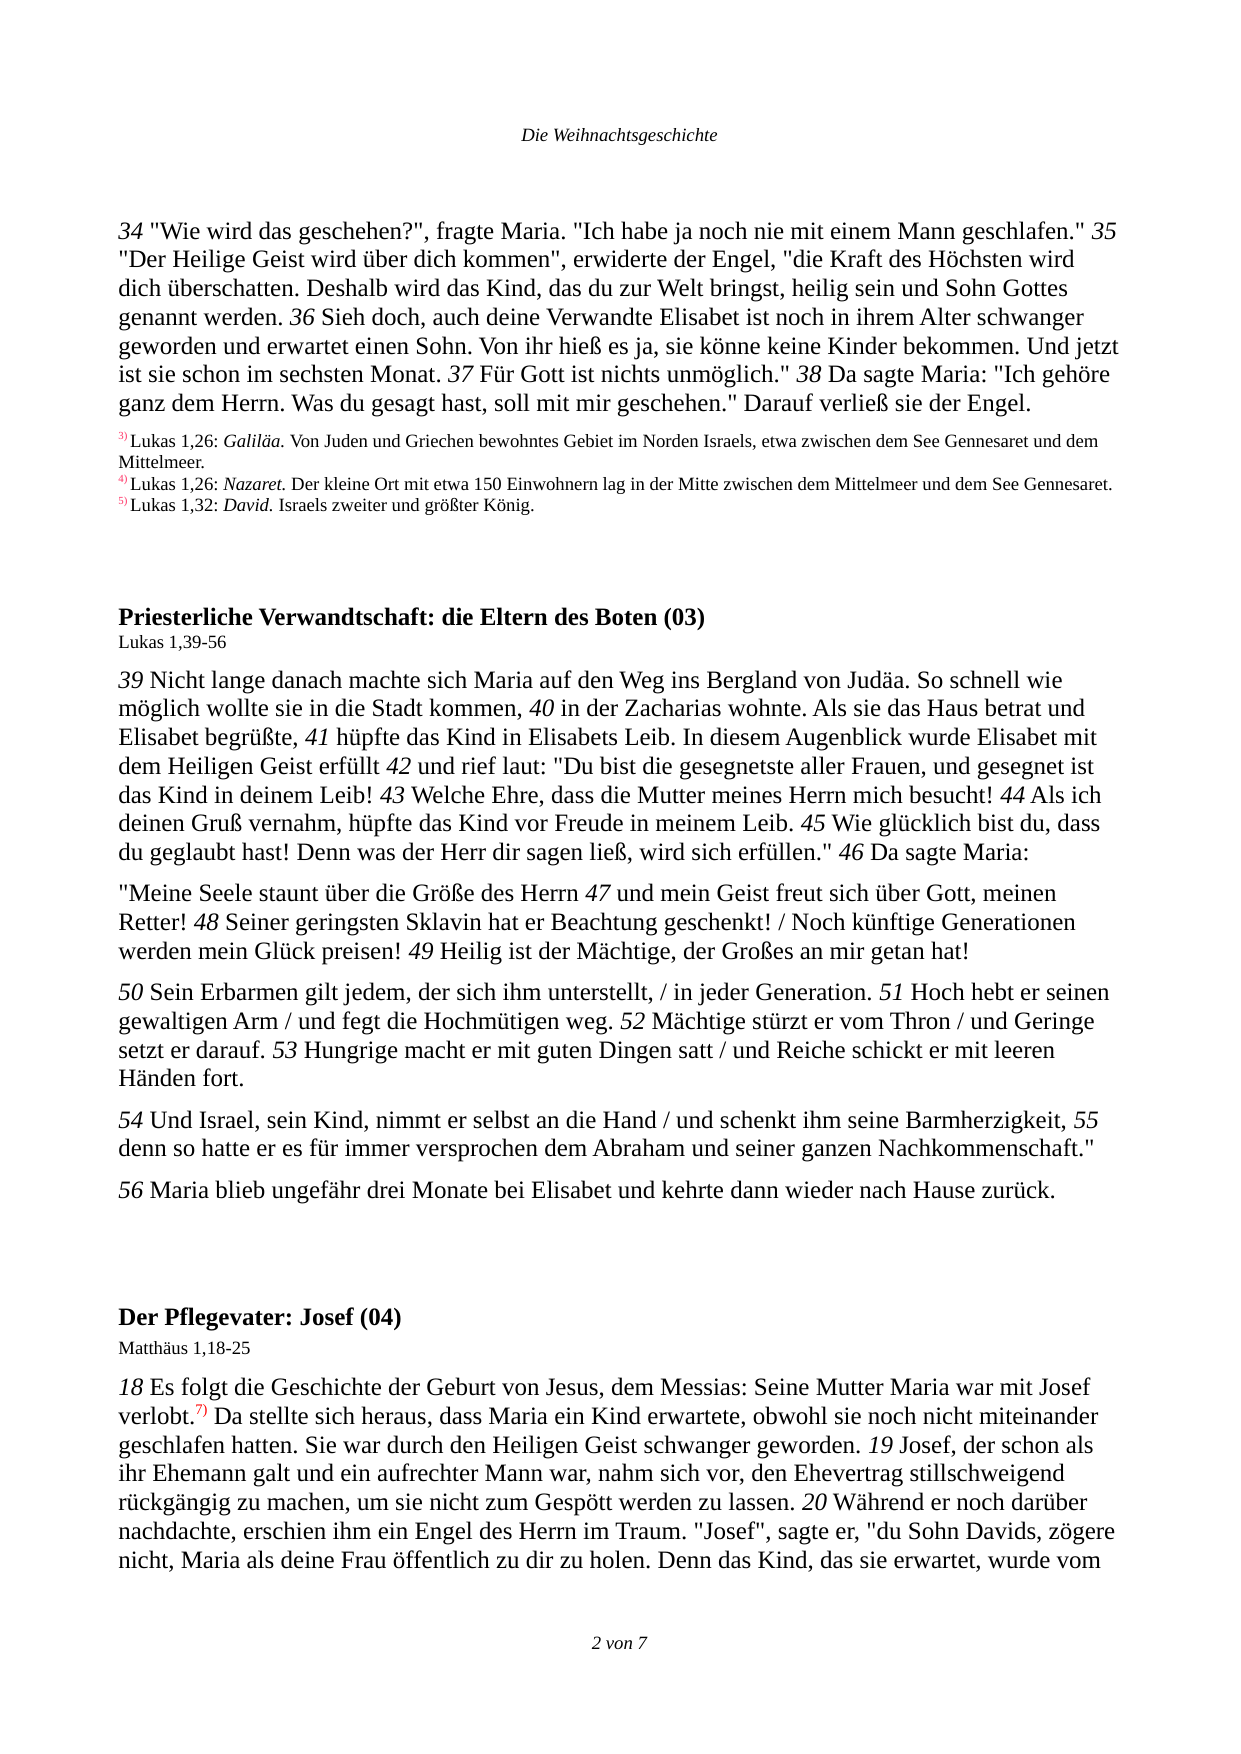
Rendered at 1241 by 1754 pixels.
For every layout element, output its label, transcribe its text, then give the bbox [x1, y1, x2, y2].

text 3) Lukas 1,26: Galiläa. Von Juden und Griechen bewohntes Gebiet im Norden Israels, etwa zwischen dem See Gennesaret und dem Mittelmeer. [118, 429, 1122, 473]
text 4) Lukas 1,26: Nazaret. Der kleine Ort mit etwa 150 Einwohnern lag in der Mitte zwischen dem Mittelmeer und dem See Gennesaret. [118, 473, 1122, 494]
text Der Pflegevater: Josef (04) Matthäus 1,18-25 [118, 1302, 1122, 1360]
text "Meine Seele staunt über die Größe des Herrn 47 und mein Geist freut sich über Gott, meinen Retter! 48 Seiner geringsten Sklavin hat er Beachtung geschenkt! / Noch künftige Generationen werden mein Glück preisen! 49 Heilig ist der Mächtige, der Großes an mir getan hat! [118, 878, 1122, 965]
text 18 Es folgt die Geschichte der Geburt von Jesus, dem Messias: Seine Mutter Maria war mit Josef verlobt.7) Da stellte sich heraus, dass Maria ein Kind erwartete, obwohl sie noch nicht miteinander geschlafen hatten. Sie war durch den Heiligen Geist schwanger geworden. 19 Josef, der schon als ihr Ehemann galt und ein aufrechter Mann war, nahm sich vor, den Ehevertrag stillschweigend rückgängig zu machen, um sie nicht zum Gespött werden zu lassen. 20 Während er noch darüber nachdachte, erschien ihm ein Engel des Herrn im Traum. "Josef", sagte er, "du Sohn Davids, zögere nicht, Maria als deine Frau öffentlich zu dir zu holen. Denn das Kind, das sie erwartet, wurde vom [118, 1372, 1122, 1573]
text 54 Und Israel, sein Kind, nimmt er selbst an die Hand / und schenkt ihm seine Barmherzigkeit, 55 denn so hatte er es für immer versprochen dem Abraham und seiner ganzen Nachkommenschaft." [118, 1105, 1122, 1162]
text 34 "Wie wird das geschehen?", fragte Maria. "Ich habe ja noch nie mit einem Mann geschlafen." 35 "Der Heilige Geist wird über dich kommen", erwiderte der Engel, "die Kraft des Höchsten wird dich überschatten. Deshalb wird das Kind, das du zur Welt bringst, heilig sein und Sohn Gottes genannt werden. 36 Sieh doch, auch deine Verwandte Elisabet ist noch in ihrem Alter schwanger geworden und erwartet einen Sohn. Von ihr hieß es ja, sie könne keine Kinder bekommen. Und jetzt ist sie schon im sechsten Monat. 37 Für Gott ist nichts unmöglich." 38 Da sagte Maria: "Ich gehöre ganz dem Herrn. Was du gesagt hast, soll mit mir geschehen." Darauf verließ sie der Engel. [118, 216, 1122, 417]
text 50 Sein Erbarmen gilt jedem, der sich ihm unterstellt, / in jeder Generation. 51 Hoch hebt er seinen gewaltigen Arm / und fegt die Hochmütigen weg. 52 Mächtige stürzt er vom Thron / und Geringe setzt er darauf. 53 Hungrige macht er mit guten Dingen satt / und Reiche schickt er mit leeren Händen fort. [118, 977, 1122, 1092]
text 5) Lukas 1,32: David. Israels zweiter und größter König. [118, 494, 1122, 516]
text 39 Nicht lange danach machte sich Maria auf den Weg ins Bergland von Judäa. So schnell wie möglich wollte sie in die Stadt kommen, 40 in der Zacharias wohnte. Als sie das Haus betrat und Elisabet begrüßte, 41 hüpfte das Kind in Elisabets Leib. In diesem Augenblick wurde Elisabet mit dem Heiligen Geist erfüllt 42 und rief laut: "Du bist die gesegnetste aller Frauen, und gesegnet ist das Kind in deinem Leib! 43 Welche Ehre, dass die Mutter meines Herrn mich besucht! 44 Als ich deinen Gruß vernahm, hüpfte das Kind vor Freude in meinem Leib. 45 Wie glücklich bist du, dass du geglaubt hast! Denn was der Herr dir sagen ließ, wird sich erfüllen." 46 Da sagte Maria: [118, 665, 1122, 866]
text 56 Maria blieb ungefähr drei Monate bei Elisabet und kehrte dann wieder nach Hause zurück. [118, 1175, 1122, 1203]
text Priesterliche Verwandtschaft: die Eltern des Boten (03) Lukas 1,39-56 [118, 602, 1122, 652]
